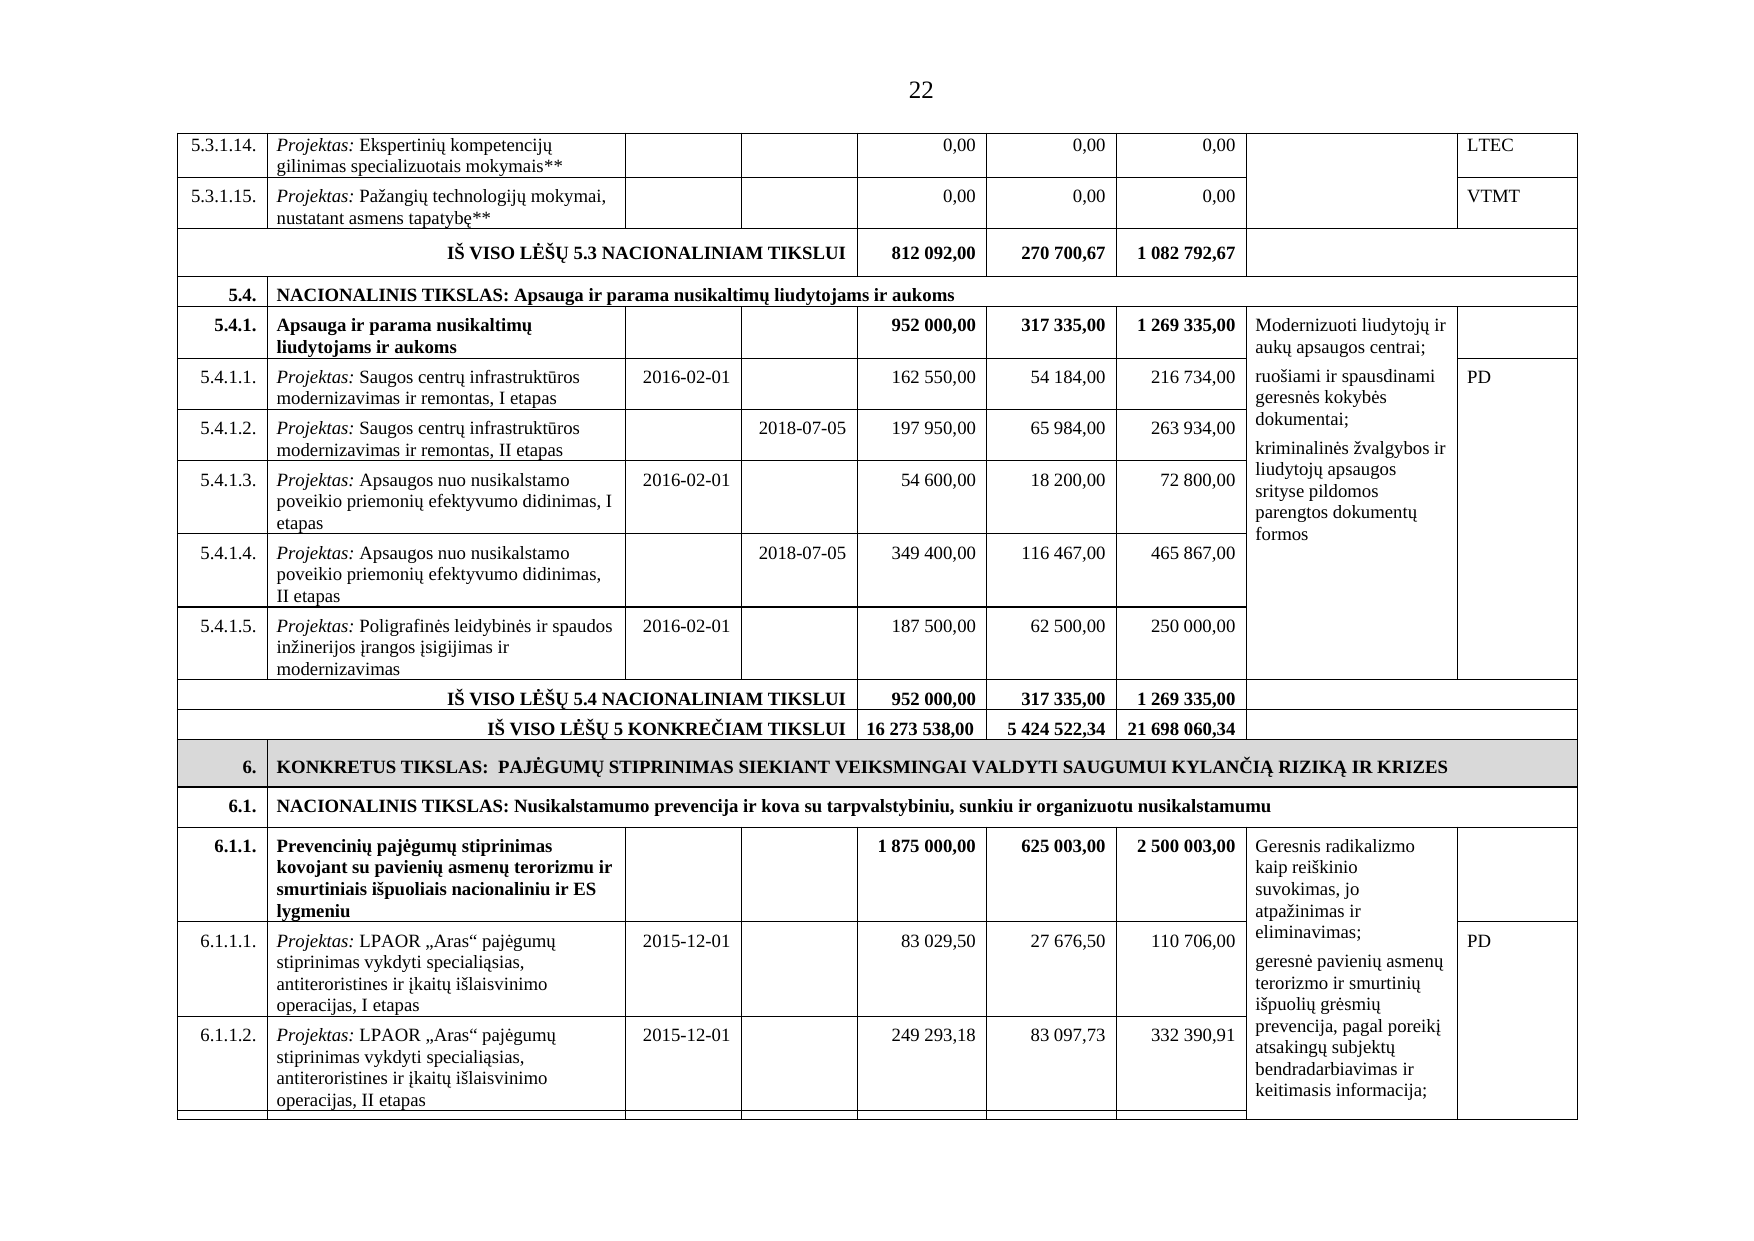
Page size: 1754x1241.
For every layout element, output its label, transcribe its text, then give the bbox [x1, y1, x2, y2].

table_cell [858, 1111, 986, 1119]
table_cell LTEC [1458, 134, 1577, 177]
table_cell 83 029,50 [858, 922, 986, 1016]
table_cell 250 000,00 [1117, 608, 1246, 679]
table_cell Modernizuoti liudytojų ir aukų apsaugos centrai; ruošiami ir spausdinami geresnės kokybės dokumentai; kriminalinės žvalgybos ir liudytojų apsaugos srityse pildomos parengtos dokumentų formos [1247, 307, 1457, 679]
table_cell 270 700,67 [987, 229, 1116, 276]
table_cell PD [1458, 922, 1577, 1119]
table_cell 5 424 522,34 [987, 710, 1116, 739]
table_cell 263 934,00 [1117, 410, 1246, 460]
table_cell 2015-12-01 [626, 922, 741, 1016]
table_cell 0,00 [1117, 178, 1246, 228]
table_cell 5.3.1.15. [178, 178, 267, 228]
table_cell Projektas: LPAOR „Aras“ pajėgumų stiprinimas vykdyti specialiąsias, antiteroristines ir įkaitų išlaisvinimo operacijas, I etapas [268, 922, 625, 1016]
table_cell Projektas: LPAOR „Aras“ pajėgumų stiprinimas vykdyti specialiąsias, antiteroristines ir įkaitų išlaisvinimo operacijas, II etapas [268, 1017, 625, 1110]
table_cell [742, 922, 857, 1016]
table_cell [742, 359, 857, 409]
table_cell [1247, 134, 1457, 228]
table_cell VTMT [1458, 178, 1577, 228]
table_cell NACIONALINIS TIKSLAS: Apsauga ir parama nusikaltimų liudytojams ir aukoms [268, 277, 1577, 306]
table_cell [742, 178, 857, 228]
table_cell 332 390,91 [1117, 1017, 1246, 1110]
table_cell PD [1458, 359, 1577, 679]
table_cell [742, 307, 857, 357]
table_cell IŠ VISO LĖŠŲ 5.3 NACIONALINIAM TIKSLUI [178, 229, 857, 276]
table_cell [178, 1111, 267, 1119]
table_cell [626, 307, 741, 357]
table_cell 2018-07-05 [742, 534, 857, 606]
table_cell 625 003,00 [987, 828, 1116, 921]
table_cell 5.4.1.5. [178, 608, 267, 679]
table_cell 5.4.1.1. [178, 359, 267, 409]
table_cell 0,00 [858, 134, 986, 177]
table_cell 952 000,00 [858, 680, 986, 709]
table_cell 6.1.1.2. [178, 1017, 267, 1110]
table_cell Projektas: Poligrafinės leidybinės ir spaudos inžinerijos įrangos įsigijimas ir modernizavimas [268, 608, 625, 679]
table_cell [1117, 1111, 1246, 1119]
table_cell 5.4. [178, 277, 267, 306]
table_cell 0,00 [1117, 134, 1246, 177]
table_cell [742, 608, 857, 679]
table_cell 5.4.1. [178, 307, 267, 357]
table_cell 54 600,00 [858, 461, 986, 533]
table_cell [626, 1111, 741, 1119]
table_cell [626, 134, 741, 177]
table_cell Projektas: Apsaugos nuo nusikalstamo poveikio priemonių efektyvumo didinimas, I etapas [268, 461, 625, 533]
table_cell 72 800,00 [1117, 461, 1246, 533]
table_cell 216 734,00 [1117, 359, 1246, 409]
table_cell 116 467,00 [987, 534, 1116, 606]
table_cell Apsauga ir parama nusikaltimų liudytojams ir aukoms [268, 307, 625, 357]
table_cell 2 500 003,00 [1117, 828, 1246, 921]
table_cell IŠ VISO LĖŠŲ 5 KONKREČIAM TIKSLUI [178, 710, 857, 739]
table_cell [268, 1111, 625, 1119]
table_cell 812 092,00 [858, 229, 986, 276]
table_cell [626, 534, 741, 606]
table_cell 5.4.1.2. [178, 410, 267, 460]
table_cell 0,00 [987, 178, 1116, 228]
table_cell Projektas: Ekspertinių kompetencijų gilinimas specializuotais mokymais** [268, 134, 625, 177]
table_cell 54 184,00 [987, 359, 1116, 409]
table_cell [626, 178, 741, 228]
table_cell 249 293,18 [858, 1017, 986, 1110]
table_cell 2015-12-01 [626, 1017, 741, 1110]
table_cell 2016-02-01 [626, 461, 741, 533]
table_cell [1247, 229, 1577, 276]
table_cell 317 335,00 [987, 680, 1116, 709]
table_cell [742, 461, 857, 533]
table_cell 1 269 335,00 [1117, 307, 1246, 357]
table_cell [626, 410, 741, 460]
table_cell 65 984,00 [987, 410, 1116, 460]
table_cell 6. [178, 740, 267, 786]
table_cell 110 706,00 [1117, 922, 1246, 1016]
table_cell 2018-07-05 [742, 410, 857, 460]
table_cell Projektas: Saugos centrų infrastruktūros modernizavimas ir remontas, II etapas [268, 410, 625, 460]
table_cell [1458, 828, 1577, 921]
table_cell 5.4.1.4. [178, 534, 267, 606]
table_cell [1458, 307, 1577, 357]
table_cell 16 273 538,00 [858, 710, 986, 739]
table_cell [742, 134, 857, 177]
table_cell 1 082 792,67 [1117, 229, 1246, 276]
table_cell [742, 1111, 857, 1119]
table_cell 0,00 [858, 178, 986, 228]
table_cell Projektas: Saugos centrų infrastruktūros modernizavimas ir remontas, I etapas [268, 359, 625, 409]
table_cell IŠ VISO LĖŠŲ 5.4 NACIONALINIAM TIKSLUI [178, 680, 857, 709]
table_cell 349 400,00 [858, 534, 986, 606]
table_cell KONKRETUS TIKSLAS: PAJĖGUMŲ STIPRINIMAS SIEKIANT VEIKSMINGAI VALDYTI SAUGUMUI KYLANČIĄ RIZIKĄ IR KRIZES [268, 740, 1577, 786]
table_cell 5.3.1.14. [178, 134, 267, 177]
table_cell 187 500,00 [858, 608, 986, 679]
table_cell 18 200,00 [987, 461, 1116, 533]
table_cell Projektas: Apsaugos nuo nusikalstamo poveikio priemonių efektyvumo didinimas, II etapas [268, 534, 625, 606]
table_cell [987, 1111, 1116, 1119]
table_cell [626, 828, 741, 921]
table_cell 317 335,00 [987, 307, 1116, 357]
table_cell 0,00 [987, 134, 1116, 177]
table_cell 6.1.1. [178, 828, 267, 921]
table_cell 83 097,73 [987, 1017, 1116, 1110]
table_cell 1 875 000,00 [858, 828, 986, 921]
table_cell 5.4.1.3. [178, 461, 267, 533]
table_cell 952 000,00 [858, 307, 986, 357]
table_cell 197 950,00 [858, 410, 986, 460]
table_cell [742, 1017, 857, 1110]
table_cell 2016-02-01 [626, 359, 741, 409]
table_cell 2016-02-01 [626, 608, 741, 679]
table_cell NACIONALINIS TIKSLAS: Nusikalstamumo prevencija ir kova su tarpvalstybiniu, sunkiu ir organizuotu nusikalstamumu [268, 788, 1577, 827]
table_cell 1 269 335,00 [1117, 680, 1246, 709]
table_cell [742, 828, 857, 921]
table_cell [1247, 710, 1577, 739]
table_cell [1247, 680, 1577, 709]
table_cell Geresnis radikalizmo kaip reiškinio suvokimas, jo atpažinimas ir eliminavimas; geresnė pavienių asmenų terorizmo ir smurtinių išpuolių grėsmių prevencija, pagal poreikį atsakingų subjektų bendradarbiavimas ir keitimasis informacija; [1247, 828, 1457, 1119]
table_cell 27 676,50 [987, 922, 1116, 1016]
table_cell Prevencinių pajėgumų stiprinimas kovojant su pavienių asmenų terorizmu ir smurtiniais išpuoliais nacionaliniu ir ES lygmeniu [268, 828, 625, 921]
table_cell Projektas: Pažangių technologijų mokymai, nustatant asmens tapatybę** [268, 178, 625, 228]
table_cell 465 867,00 [1117, 534, 1246, 606]
table_cell 62 500,00 [987, 608, 1116, 679]
table_cell 6.1.1.1. [178, 922, 267, 1016]
table_cell 162 550,00 [858, 359, 986, 409]
table_cell 6.1. [178, 788, 267, 827]
table_cell 21 698 060,34 [1117, 710, 1246, 739]
